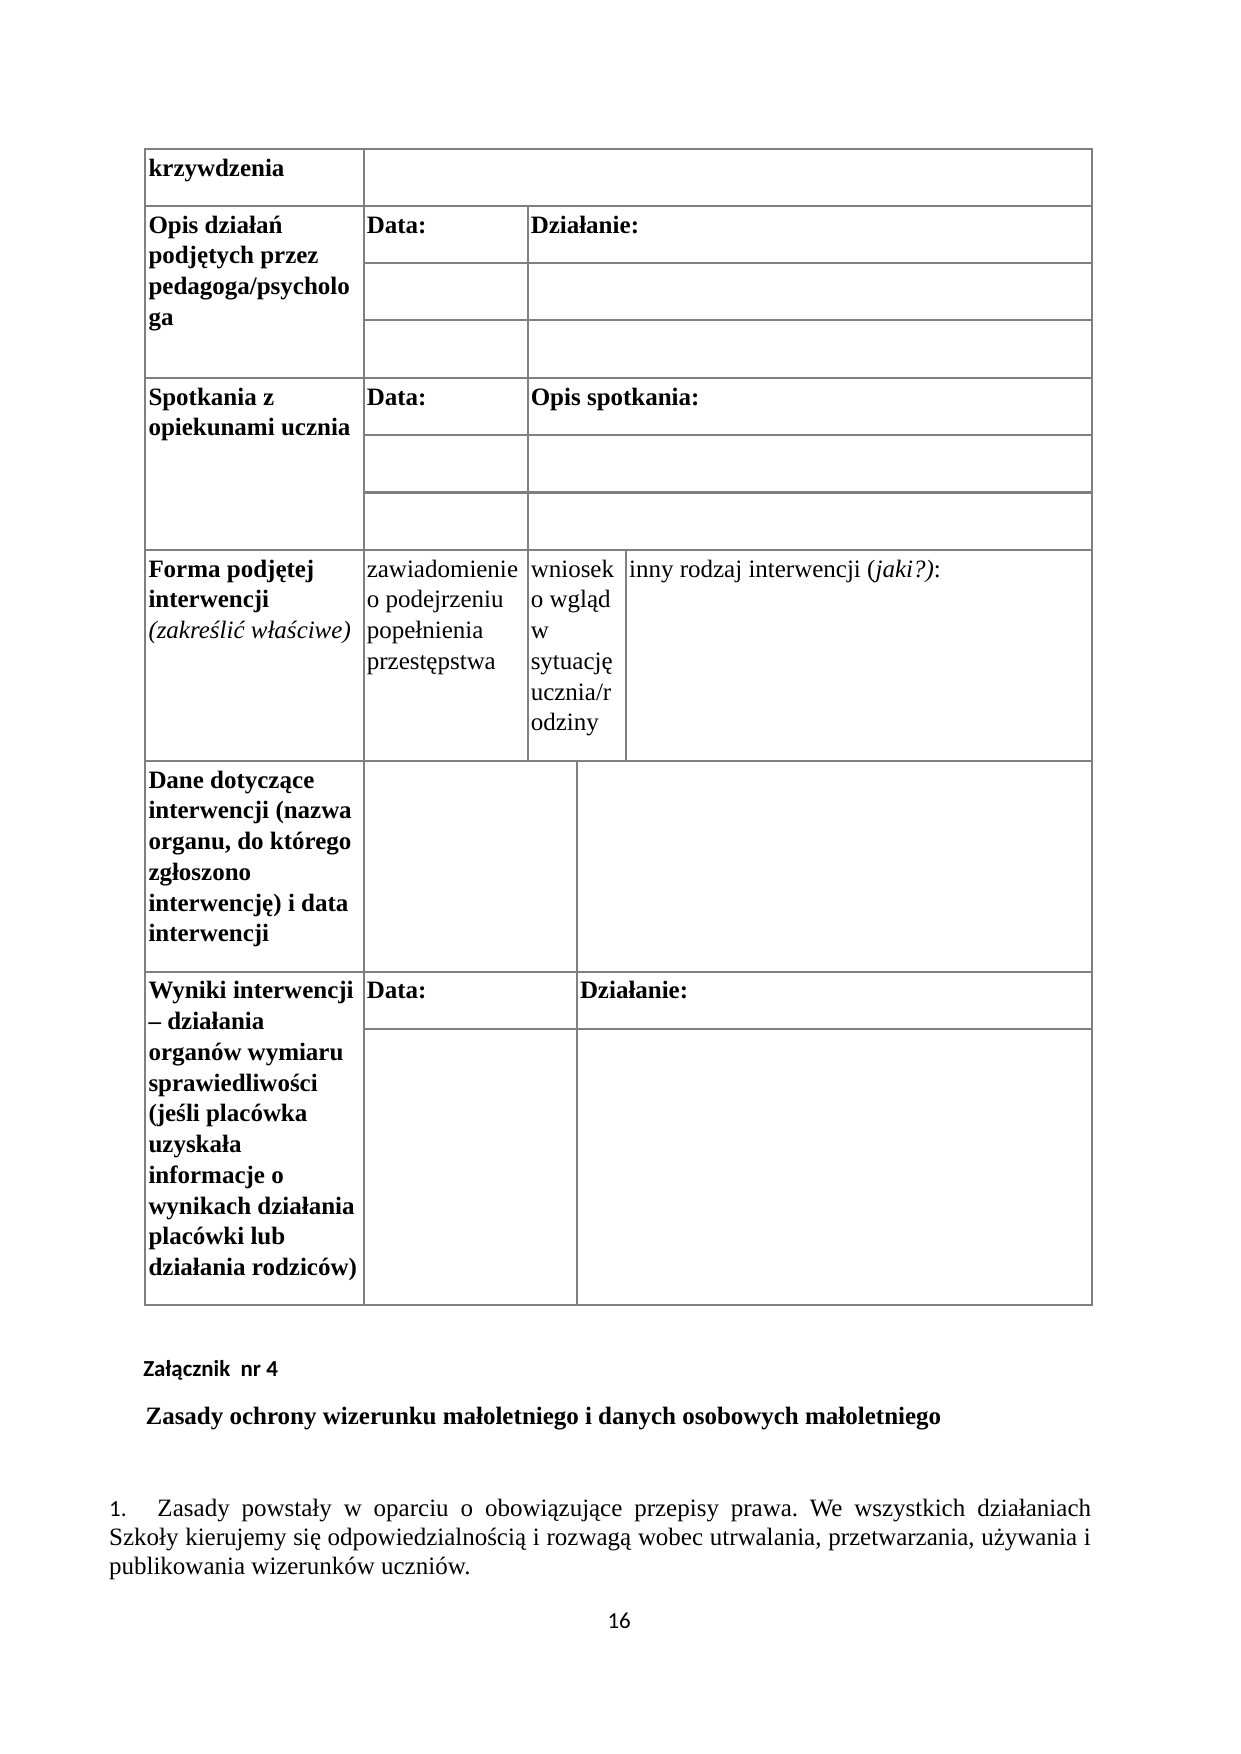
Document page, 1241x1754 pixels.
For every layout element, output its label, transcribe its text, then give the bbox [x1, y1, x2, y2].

table_cell inny rodzaj interwencji (jaki?): [627, 551, 1091, 760]
table_cell [529, 436, 1091, 491]
table_cell Forma podjętej interwencji (zakreślić właściwe) [146, 551, 363, 760]
table_cell Działanie: [529, 207, 1091, 262]
table_cell wniosek o wgląd w sytuację ucznia/rodziny [529, 551, 625, 760]
table_cell [529, 494, 1091, 549]
table_cell [365, 762, 576, 971]
table_cell krzywdzenia [146, 150, 363, 205]
table_cell [529, 264, 1091, 319]
text Zasady ochrony wizerunku małoletniego i danych osobowych małoletniego [145, 1401, 1092, 1429]
list Zasady powstały w oparciu o obowiązujące przepisy prawa. We wszystkich działaniach Szkoły kierujemy się odpowiedzialnością i rozwagą wobec utrwalania, przetwarzania, używania i publikowania wizerunków uczniów. [109, 1493, 1092, 1579]
table_cell [578, 762, 1091, 971]
table_cell zawiadomienie o podejrzeniu popełnienia przestępstwa [365, 551, 527, 760]
table_cell Data: [365, 207, 527, 262]
table_cell [365, 1030, 576, 1304]
table_cell Data: [365, 973, 576, 1028]
text Załącznik nr 4 [143, 1354, 1092, 1382]
table_cell Spotkania z opiekunami ucznia [146, 379, 363, 549]
table_cell [365, 264, 527, 319]
table_cell Opis spotkania: [529, 379, 1091, 434]
table_cell Dane dotyczące interwencji (nazwa organu, do którego zgłoszono interwencję) i data interwencji [146, 762, 363, 971]
table_cell Wyniki interwencji – działania organów wymiaru sprawiedliwości (jeśli placówka uzyskała informacje o wynikach działania placówki lub działania rodziców) [146, 973, 363, 1304]
table_cell [365, 150, 1091, 205]
table_cell Działanie: [578, 973, 1091, 1028]
table_cell [365, 321, 527, 377]
table_cell [365, 436, 527, 491]
table_cell [578, 1030, 1091, 1304]
table_cell Data: [365, 379, 527, 434]
table_cell Opis działań podjętych przez pedagoga/psychologa [146, 207, 363, 377]
table_cell [529, 321, 1091, 377]
table_cell [365, 494, 527, 549]
